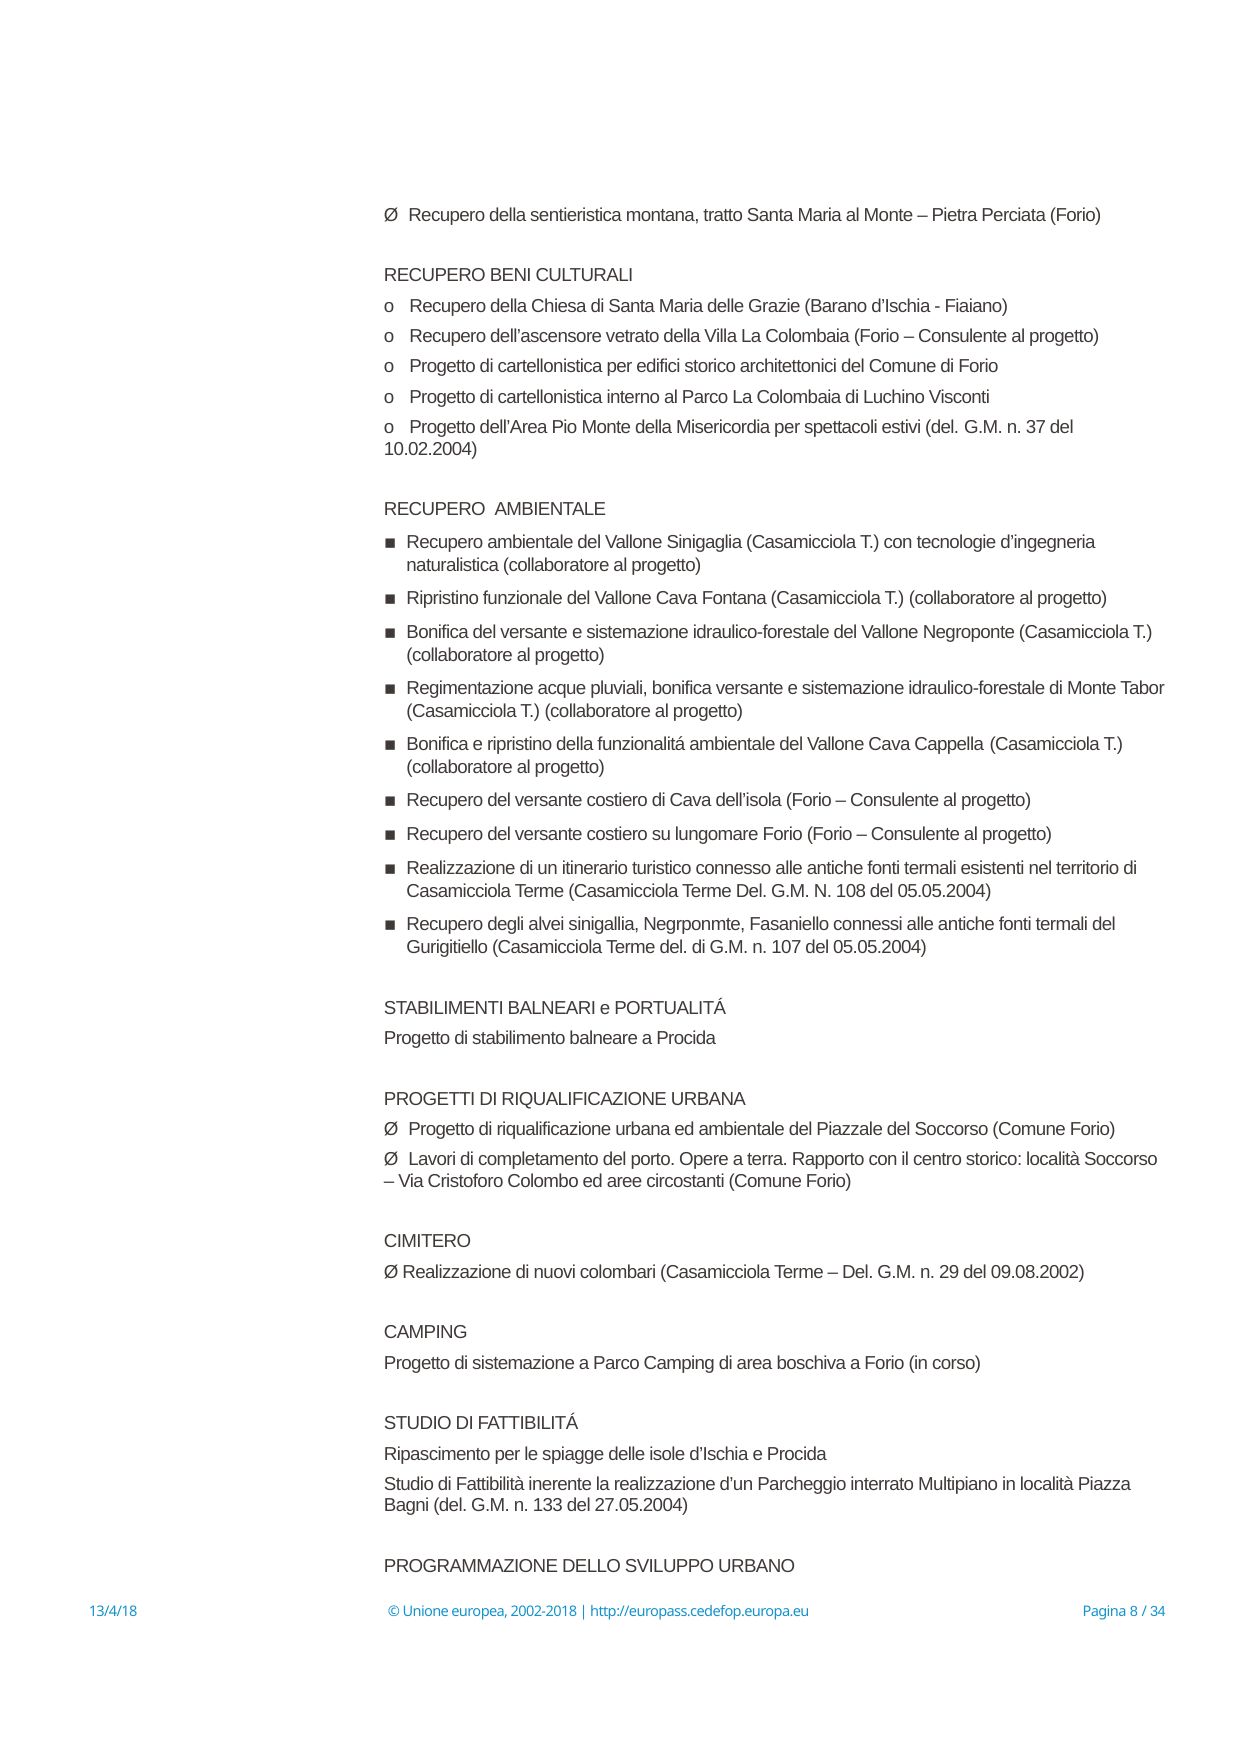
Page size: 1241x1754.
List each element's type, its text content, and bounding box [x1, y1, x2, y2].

table_header Ø Recupero della sentieristica montana, tratto Santa Maria al Monte – Pietra Perciata (Forio) RECUPERO BENI CULTURALI o Recupero della Chiesa di Santa Maria delle Grazie (Barano d’Ischia - Fiaiano) o Recupero dell’ascensore vetrato della Villa La Colombaia (Forio – Consulente al progetto) o Progetto di cartellonistica per edifici storico architettonici del Comune di Forio o Progetto di cartellonistica interno al Parco La Colombaia di Luchino Visconti o Progetto dell’Area Pio Monte della Misericordia per spettacoli estivi (del. G.M. n. 37 del 10.02.2004) RECUPERO AMBIENTALE Recupero ambientale del Vallone Sinigaglia (Casamicciola T.) con tecnologie d’ingegneria naturalistica (collaboratore al progetto) Ripristino funzionale del Vallone Cava Fontana (Casamicciola T.) (collaboratore al progetto) Bonifica del versante e sistemazione idraulico-forestale del Vallone Negroponte (Casamicciola T.) (collaboratore al progetto) Regimentazione acque pluviali, bonifica versante e sistemazione idraulico-forestale di Monte Tabor (Casamicciola T.) (collaboratore al progetto) Bonifica e ripristino della funzionalitá ambientale del Vallone Cava Cappella (Casamicciola T.) (collaboratore al progetto) Recupero del versante costiero di Cava dell’isola (Forio – Consulente al progetto) Recupero del versante costiero su lungomare Forio (Forio – Consulente al progetto) Realizzazione di un itinerario turistico connesso alle antiche fonti termali esistenti nel territorio di Casamicciola Terme (Casamicciola Terme Del. G.M. N. 108 del 05.05.2004) Recupero degli alvei sinigallia, Negrponmte, Fasaniello connessi alle antiche fonti termali del Gurigitiello (Casamicciola Terme del. di G.M. n. 107 del 05.05.2004) STABILIMENTI BALNEARI e PORTUALITÁ Progetto di stabilimento balneare a Procida PROGETTI DI RIQUALIFICAZIONE URBANA Ø Progetto di riqualificazione urbana ed ambientale del Piazzale del Soccorso (Comune Forio) Ø Lavori di completamento del porto. Opere a terra. Rapporto con il centro storico: località Soccorso – Via Cristoforo Colombo ed aree circostanti (Comune Forio) CIMITERO Ø Realizzazione di nuovi colombari (Casamicciola Terme – Del. G.M. n. 29 del 09.08.2002) CAMPING Progetto di sistemazione a Parco Camping di area boschiva a Forio (in corso) STUDIO DI FATTIBILITÁ Ripascimento per le spiagge delle isole d’Ischia e Procida Studio di Fattibilità inerente la realizzazione d’un Parcheggio interrato Multipiano in località Piazza Bagni (del. G.M. n. 133 del 27.05.2004) PROGRAMMAZIONE DELLO SVILUPPO URBANO [384, 201, 1169, 1582]
table_header [89, 201, 384, 1582]
